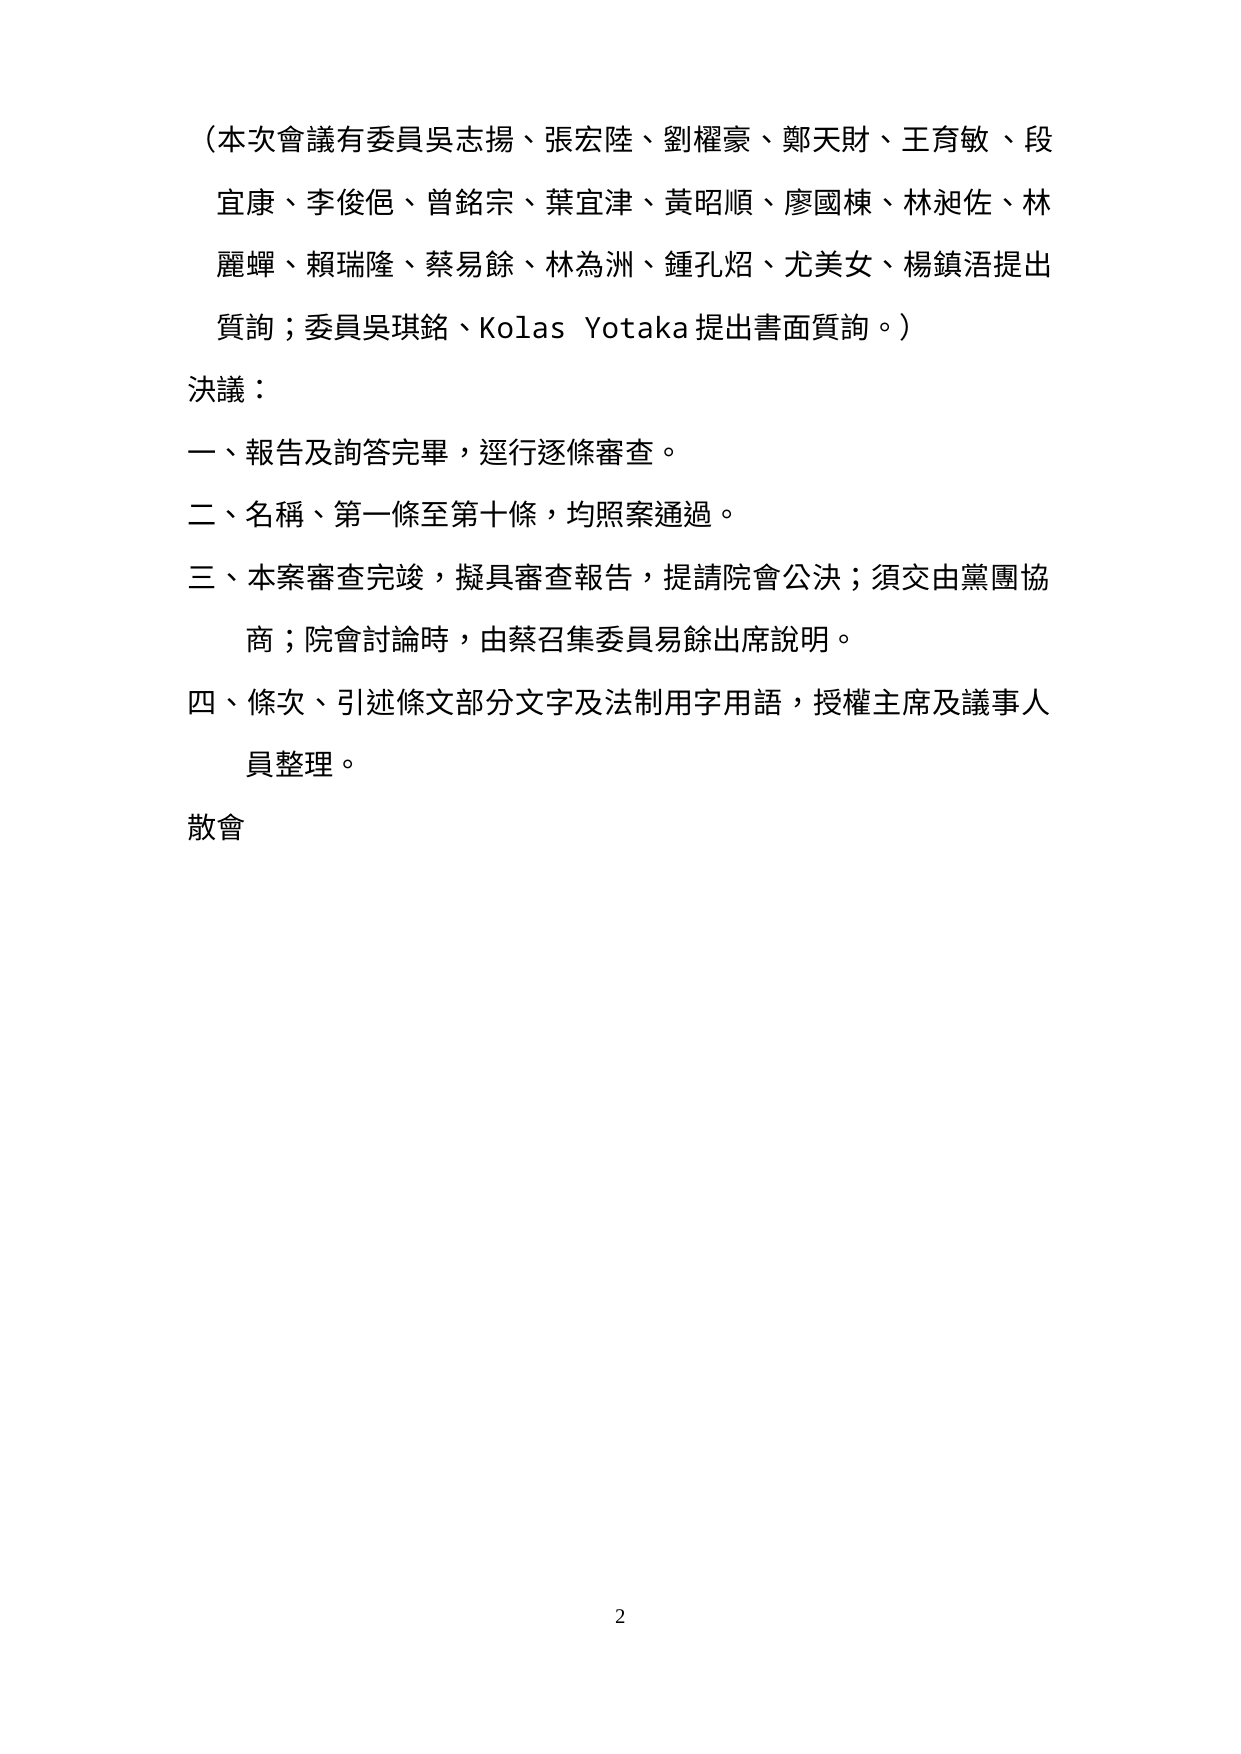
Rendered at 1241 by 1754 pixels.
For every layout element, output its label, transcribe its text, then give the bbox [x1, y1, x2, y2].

text 散會 [187, 784, 1053, 846]
text 四、條次、引述條文部分文字及法制用字用語，授權主席及議事人員整理。 [187, 659, 1053, 784]
text 一、報告及詢答完畢，逕行逐條審查。 [187, 409, 1053, 471]
text 二、名稱、第一條至第十條，均照案通過。 [187, 471, 1053, 534]
text 決議： [187, 346, 1053, 409]
text （本次會議有委員吳志揚、張宏陸、劉櫂豪、鄭天財、王育敏、段宜康、李俊俋、曾銘宗、葉宜津、黃昭順、廖國棟、林昶佐、林麗蟬、賴瑞隆、蔡易餘、林為洲、鍾孔炤、尤美女、楊鎮浯提出質詢；委員吳琪銘、Kolas Yotaka提出書面質詢。） [187, 96, 1053, 346]
text 三、本案審查完竣，擬具審查報告，提請院會公決；須交由黨團協商；院會討論時，由蔡召集委員易餘出席說明。 [187, 534, 1053, 659]
